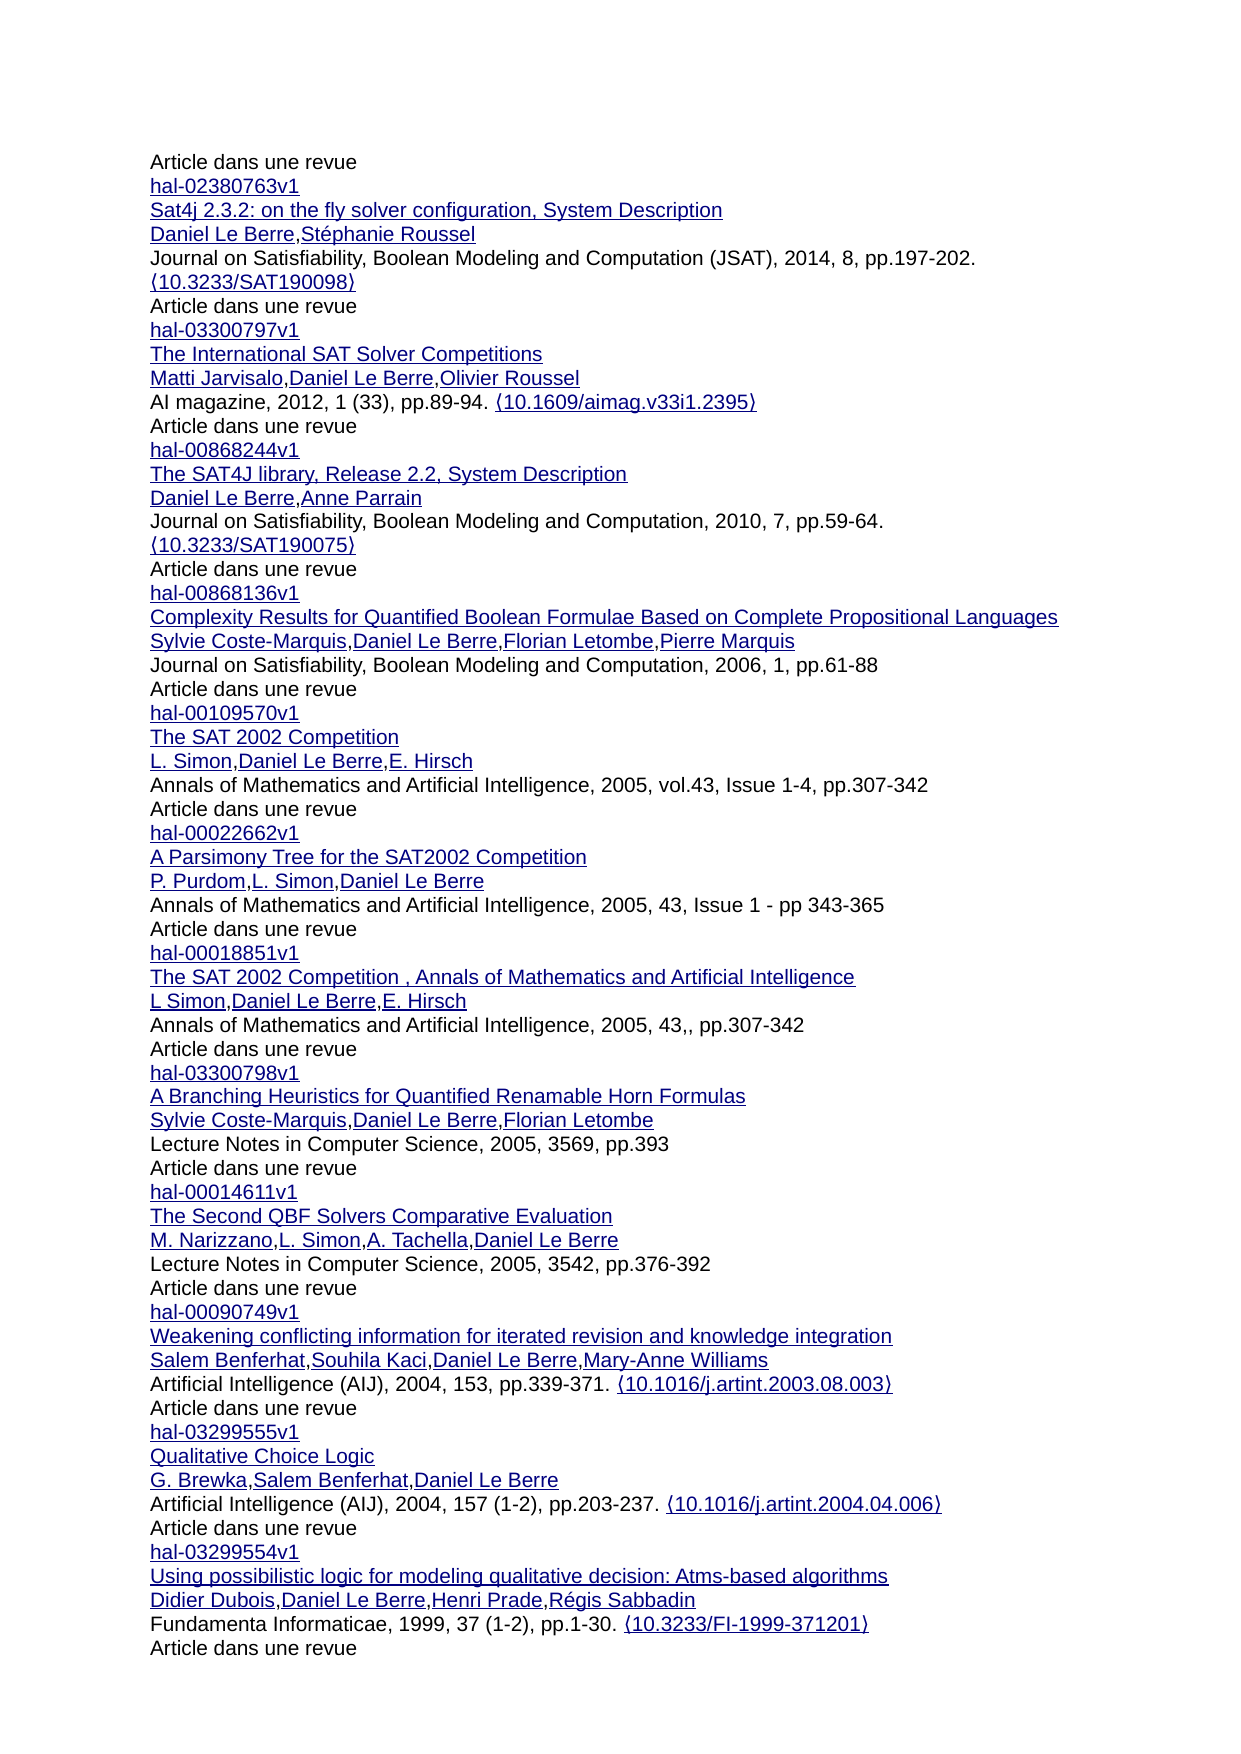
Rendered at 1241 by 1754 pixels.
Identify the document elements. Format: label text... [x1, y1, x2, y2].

table_cell The SAT4J library, Release 2.2, System Description Daniel Le Berre,Anne Parrain Journal on Satisfiability, Boolean Modeling and Computation, 2010, 7, pp.59-64. ⟨10.3233/SAT190075⟩ Article dans une revue hal-00868136v1 [150, 461, 1090, 605]
table_cell The SAT 2002 Competition , Annals of Mathematics and Artificial Intelligence L Simon,Daniel Le Berre,E. Hirsch Annals of Mathematics and Artificial Intelligence, 2005, 43,, pp.307-342 Article dans une revue hal-03300798v1 [150, 965, 1090, 1084]
table_cell Weakening conflicting information for iterated revision and knowledge integration Salem Benferhat,Souhila Kaci,Daniel Le Berre,Mary-Anne Williams Artificial Intelligence (AIJ), 2004, 153, pp.339-371. ⟨10.1016/j.artint.2003.08.003⟩ Article dans une revue hal-03299555v1 [150, 1324, 1090, 1444]
table_cell Complexity Results for Quantified Boolean Formulae Based on Complete Propositional Languages Sylvie Coste-Marquis,Daniel Le Berre,Florian Letombe,Pierre Marquis Journal on Satisfiability, Boolean Modeling and Computation, 2006, 1, pp.61-88 Article dans une revue hal-00109570v1 [150, 605, 1090, 725]
table_cell A Parsimony Tree for the SAT2002 Competition P. Purdom,L. Simon,Daniel Le Berre Annals of Mathematics and Artificial Intelligence, 2005, 43, Issue 1 - pp 343-365 Article dans une revue hal-00018851v1 [150, 845, 1090, 964]
table_cell Article dans une revue hal-02380763v1 [150, 150, 1090, 198]
table_cell The International SAT Solver Competitions Matti Jarvisalo,Daniel Le Berre,Olivier Roussel AI magazine, 2012, 1 (33), pp.89-94. ⟨10.1609/aimag.v33i1.2395⟩ Article dans une revue hal-00868244v1 [150, 342, 1090, 461]
table_cell Using possibilistic logic for modeling qualitative decision: Atms-based algorithms Didier Dubois,Daniel Le Berre,Henri Prade,Régis Sabbadin Fundamenta Informaticae, 1999, 37 (1-2), pp.1-30. ⟨10.3233/FI-1999-371201⟩ Article dans une revue [150, 1564, 1090, 1659]
table_cell The Second QBF Solvers Comparative Evaluation M. Narizzano,L. Simon,A. Tachella,Daniel Le Berre Lecture Notes in Computer Science, 2005, 3542, pp.376-392 Article dans une revue hal-00090749v1 [150, 1204, 1090, 1324]
table_cell Qualitative Choice Logic G. Brewka,Salem Benferhat,Daniel Le Berre Artificial Intelligence (AIJ), 2004, 157 (1-2), pp.203-237. ⟨10.1016/j.artint.2004.04.006⟩ Article dans une revue hal-03299554v1 [150, 1444, 1090, 1563]
table_cell A Branching Heuristics for Quantified Renamable Horn Formulas Sylvie Coste-Marquis,Daniel Le Berre,Florian Letombe Lecture Notes in Computer Science, 2005, 3569, pp.393 Article dans une revue hal-00014611v1 [150, 1084, 1090, 1204]
table_cell Sat4j 2.3.2: on the fly solver configuration, System Description Daniel Le Berre,Stéphanie Roussel Journal on Satisfiability, Boolean Modeling and Computation (JSAT), 2014, 8, pp.197-202. ⟨10.3233/SAT190098⟩ Article dans une revue hal-03300797v1 [150, 198, 1090, 342]
table_cell The SAT 2002 Competition L. Simon,Daniel Le Berre,E. Hirsch Annals of Mathematics and Artificial Intelligence, 2005, vol.43, Issue 1-4, pp.307-342 Article dans une revue hal-00022662v1 [150, 725, 1090, 845]
